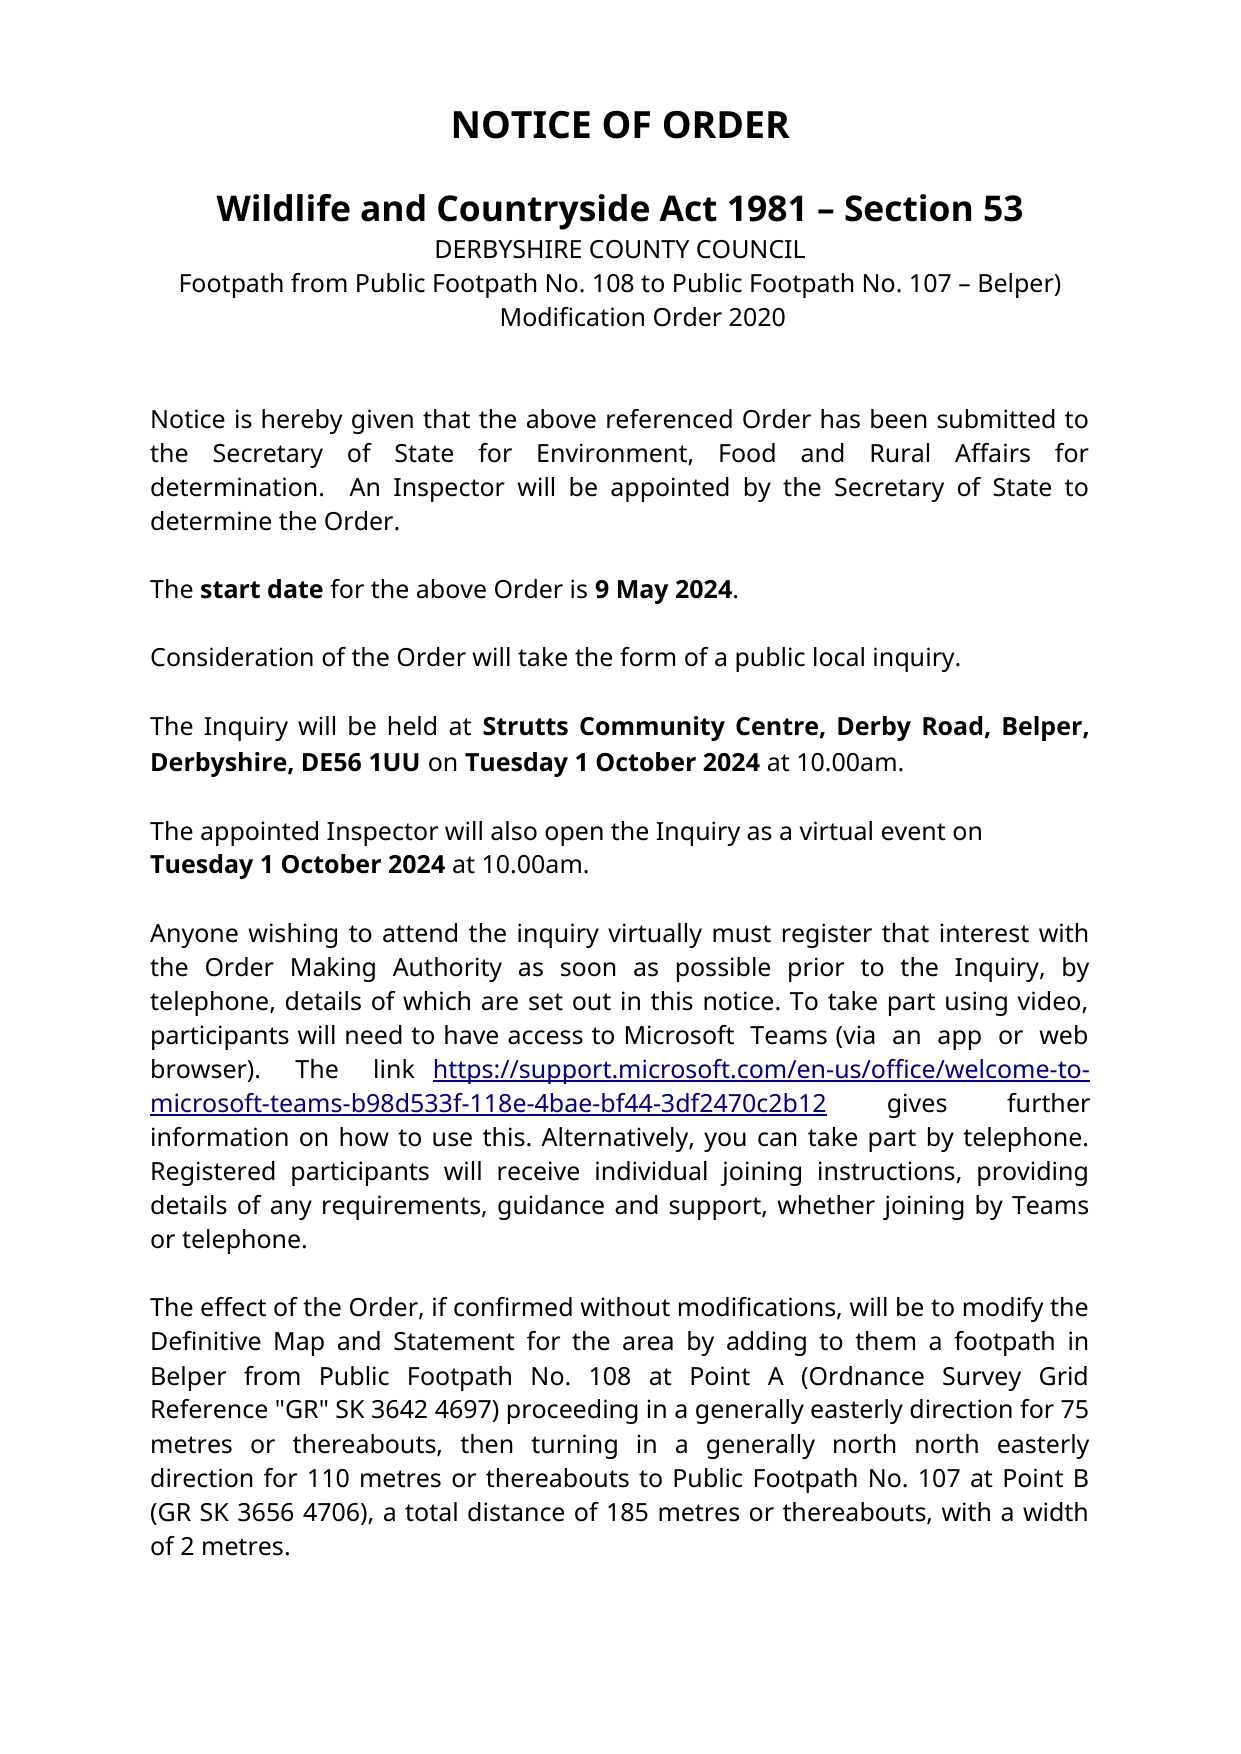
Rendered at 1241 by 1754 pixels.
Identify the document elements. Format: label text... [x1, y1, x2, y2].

text Notice is hereby given that the above referenced Order has been submitted to the Secretary of State for Environment, Food and Rural Affairs for determination. An Inspector will be appointed by the Secretary of State to determine the Order. [150, 402, 1090, 538]
text The start date for the above Order is 9 May 2024. [150, 572, 1090, 606]
text DERBYSHIRE COUNTY COUNCIL [150, 231, 1090, 265]
text Footpath from Public Footpath No. 108 to Public Footpath No. 107 – Belper) Modification Order 2020 [150, 265, 1090, 333]
text Tuesday 1 October 2024 at 10.00am. [150, 847, 1090, 881]
text The Inquiry will be held at Strutts Community Centre, Derby Road, Belper, Derbyshire, DE56 1UU on Tuesday 1 October 2024 at 10.00am. [150, 708, 1090, 779]
text Wildlife and Countryside Act 1981 – Section 53 [150, 183, 1090, 231]
text Anyone wishing to attend the inquiry virtually must register that interest with the Order Making Authority as soon as possible prior to the Inquiry, by telephone, details of which are set out in this notice. To take part using video, participants will need to have access to Microsoft Teams (via an app or web browser). The link https://support.microsoft.com/en-us/office/welcome-to-microsoft-teams-b98d533f-118e-4bae-bf44-3df2470c2b12 gives further information on how to use this. Alternatively, you can take part by telephone. Registered participants will receive individual joining instructions, providing details of any requirements, guidance and support, whether joining by Teams or telephone. [150, 915, 1090, 1256]
text The appointed Inspector will also open the Inquiry as a virtual event on [150, 813, 1090, 847]
text Consideration of the Order will take the form of a public local inquiry. [150, 640, 1090, 674]
text NOTICE OF ORDER [150, 98, 1090, 149]
text The effect of the Order, if confirmed without modifications, will be to modify the Definitive Map and Statement for the area by adding to them a footpath in Belper from Public Footpath No. 108 at Point A (Ordnance Survey Grid Reference "GR" SK 3642 4697) proceeding in a generally easterly direction for 75 metres or thereabouts, then turning in a generally north north easterly direction for 110 metres or thereabouts to Public Footpath No. 107 at Point B (GR SK 3656 4706), a total distance of 185 metres or thereabouts, with a width of 2 metres. [150, 1290, 1090, 1562]
